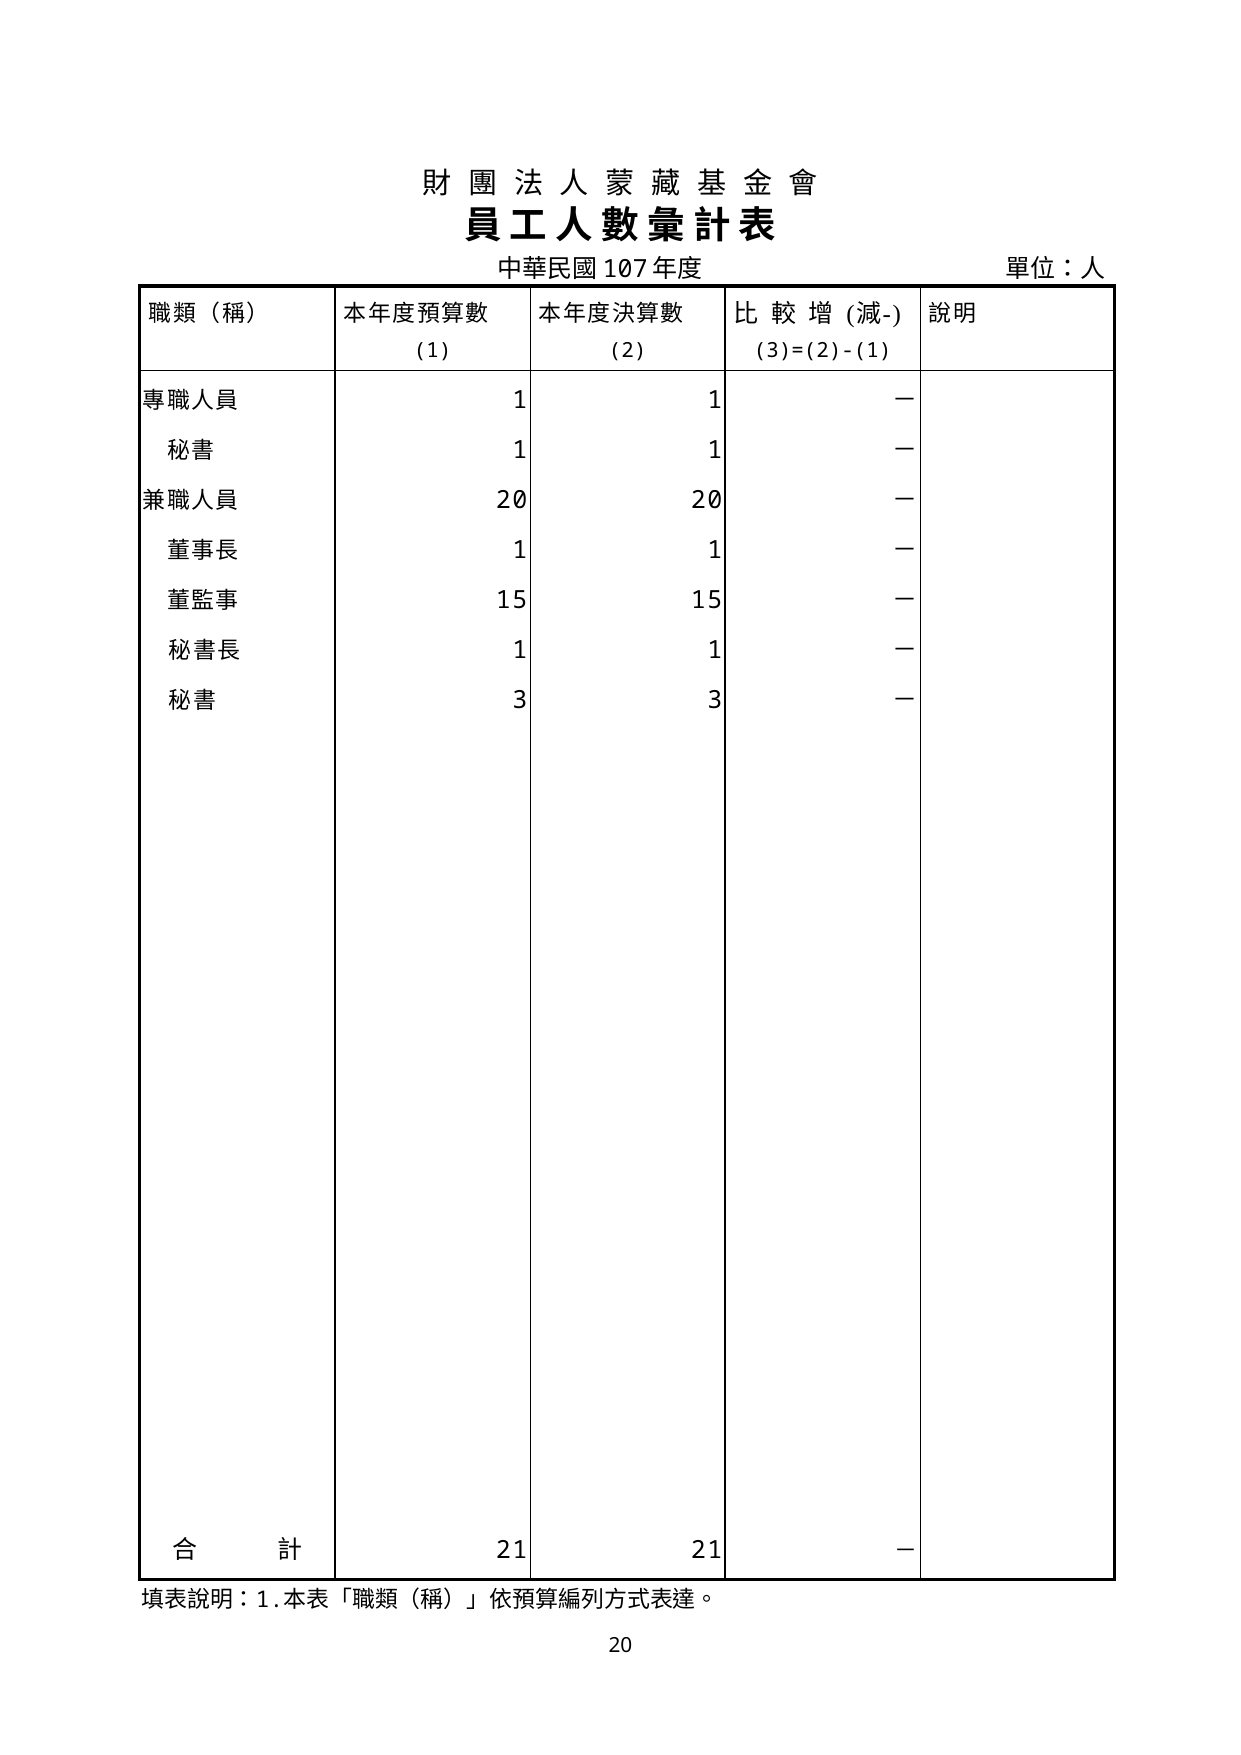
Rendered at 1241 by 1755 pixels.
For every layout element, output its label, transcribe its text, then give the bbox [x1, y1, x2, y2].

table_cell [531, 1371, 724, 1421]
table_cell 1 [531, 371, 724, 421]
table_cell [921, 421, 1113, 471]
table_cell [531, 1171, 724, 1221]
table_cell [726, 1371, 920, 1421]
table_cell [726, 1071, 920, 1121]
text 員工人數彙計表 [118, 202, 1122, 248]
table_cell [141, 871, 334, 921]
table_cell [921, 1371, 1113, 1421]
table_cell [921, 1121, 1113, 1171]
table_cell [336, 971, 530, 1021]
table_cell [141, 1321, 334, 1371]
table_cell [141, 1421, 334, 1471]
table_cell [921, 1521, 1113, 1577]
table_cell [921, 371, 1113, 421]
table_cell [531, 871, 724, 921]
table_cell (2) [531, 336, 724, 370]
table_cell [336, 1071, 530, 1121]
table_cell [141, 821, 334, 871]
table_cell [141, 1021, 334, 1071]
table_header 職類（稱） [141, 288, 334, 336]
table_cell － [726, 571, 920, 621]
table_cell － [726, 421, 920, 471]
table_cell [141, 336, 334, 370]
table_cell [336, 1021, 530, 1071]
table_cell [921, 721, 1113, 771]
table_cell 1 [531, 421, 724, 471]
table_cell [531, 1021, 724, 1071]
table_cell [141, 971, 334, 1021]
table_cell [726, 721, 920, 771]
table_cell [726, 1221, 920, 1271]
table_cell [921, 771, 1113, 821]
table_cell [336, 821, 530, 871]
table_cell [336, 771, 530, 821]
table_cell 15 [336, 571, 530, 621]
table_cell [141, 1071, 334, 1121]
table_cell [921, 521, 1113, 571]
table_cell [921, 871, 1113, 921]
table_cell [921, 571, 1113, 621]
text 財團法人蒙藏基金會 [118, 156, 1122, 202]
table_cell [336, 871, 530, 921]
table_cell [921, 921, 1113, 971]
table_cell 20 [531, 471, 724, 521]
table_cell [141, 1271, 334, 1321]
table_cell [336, 1471, 530, 1521]
table_cell 1 [336, 371, 530, 421]
table_cell [921, 1021, 1113, 1071]
table_header 本年度決算數 [531, 288, 724, 336]
table_cell 1 [336, 621, 530, 671]
table_cell － [726, 671, 920, 721]
table_cell [726, 1421, 920, 1471]
table_cell [531, 821, 724, 871]
table_cell [141, 921, 334, 971]
table_cell [726, 1271, 920, 1321]
table_cell 1 [336, 521, 530, 571]
table_cell [921, 671, 1113, 721]
table_cell 1 [531, 521, 724, 571]
table_cell [141, 1221, 334, 1271]
table_cell － [726, 1521, 920, 1577]
table_header 本年度預算數 [336, 288, 530, 336]
text 填表說明：1.本表「職類（稱）」依預算編列方式表達。 [118, 1581, 1122, 1614]
table_cell [726, 1121, 920, 1171]
table_cell [921, 1271, 1113, 1321]
table_cell [336, 921, 530, 971]
table_cell [336, 1321, 530, 1371]
table_cell 1 [336, 421, 530, 471]
table_cell [921, 621, 1113, 671]
table_cell [921, 1171, 1113, 1221]
table_cell 專職人員 [141, 371, 334, 421]
table_cell 兼職人員 [141, 471, 334, 521]
table_cell [141, 721, 334, 771]
table_cell [921, 1071, 1113, 1121]
table_cell [531, 1321, 724, 1371]
table_cell [336, 1371, 530, 1421]
table_cell [726, 1021, 920, 1071]
table_cell [726, 971, 920, 1021]
table_cell 21 [531, 1521, 724, 1577]
table_cell － [726, 521, 920, 571]
table_cell [921, 471, 1113, 521]
table_cell [531, 721, 724, 771]
table_cell 3 [531, 671, 724, 721]
table_cell 秘書 [141, 671, 334, 721]
table_cell [531, 1471, 724, 1521]
table_cell [726, 871, 920, 921]
table_cell 秘書 [141, 421, 334, 471]
table_cell (3)=(2)-(1) [726, 336, 920, 370]
table_header 說明 [921, 288, 1113, 336]
table_cell [921, 1421, 1113, 1471]
table_cell [921, 971, 1113, 1021]
table_cell [531, 771, 724, 821]
table_cell [531, 1221, 724, 1271]
table_cell [336, 1421, 530, 1471]
table_cell [336, 721, 530, 771]
table_cell [531, 1121, 724, 1171]
table_cell 3 [336, 671, 530, 721]
table_cell [726, 1321, 920, 1371]
table_cell 合 計 [141, 1521, 334, 1577]
table_header 比 較 增 (減-) [726, 288, 920, 336]
table_cell 15 [531, 571, 724, 621]
table_cell － [726, 371, 920, 421]
table_cell [141, 1471, 334, 1521]
table_cell 董事長 [141, 521, 334, 571]
table_cell [141, 1371, 334, 1421]
table_cell [531, 971, 724, 1021]
table_cell [726, 1471, 920, 1521]
table_cell [141, 771, 334, 821]
table_cell [336, 1121, 530, 1171]
table_cell [531, 1071, 724, 1121]
table_cell － [726, 621, 920, 671]
text 中華民國107年度 單位：人 [472, 248, 1122, 284]
table_cell [726, 821, 920, 871]
table_cell [336, 1221, 530, 1271]
table_cell [726, 921, 920, 971]
table_cell 1 [531, 621, 724, 671]
table_cell [141, 1121, 334, 1171]
table_cell [921, 1321, 1113, 1371]
table_cell 董監事 [141, 571, 334, 621]
table_cell [921, 1221, 1113, 1271]
table_cell [726, 771, 920, 821]
table_cell [141, 1171, 334, 1221]
table_cell [336, 1171, 530, 1221]
table_cell [531, 1271, 724, 1321]
table_cell 秘書長 [141, 621, 334, 671]
table_cell [531, 1421, 724, 1471]
table_cell 21 [336, 1521, 530, 1577]
table_cell [336, 1271, 530, 1321]
table_cell － [726, 471, 920, 521]
table_cell (1) [336, 336, 530, 370]
table_cell [921, 1471, 1113, 1521]
table_cell [921, 821, 1113, 871]
table_cell [726, 1171, 920, 1221]
table_cell [531, 921, 724, 971]
table_cell [921, 336, 1113, 370]
table_cell 20 [336, 471, 530, 521]
